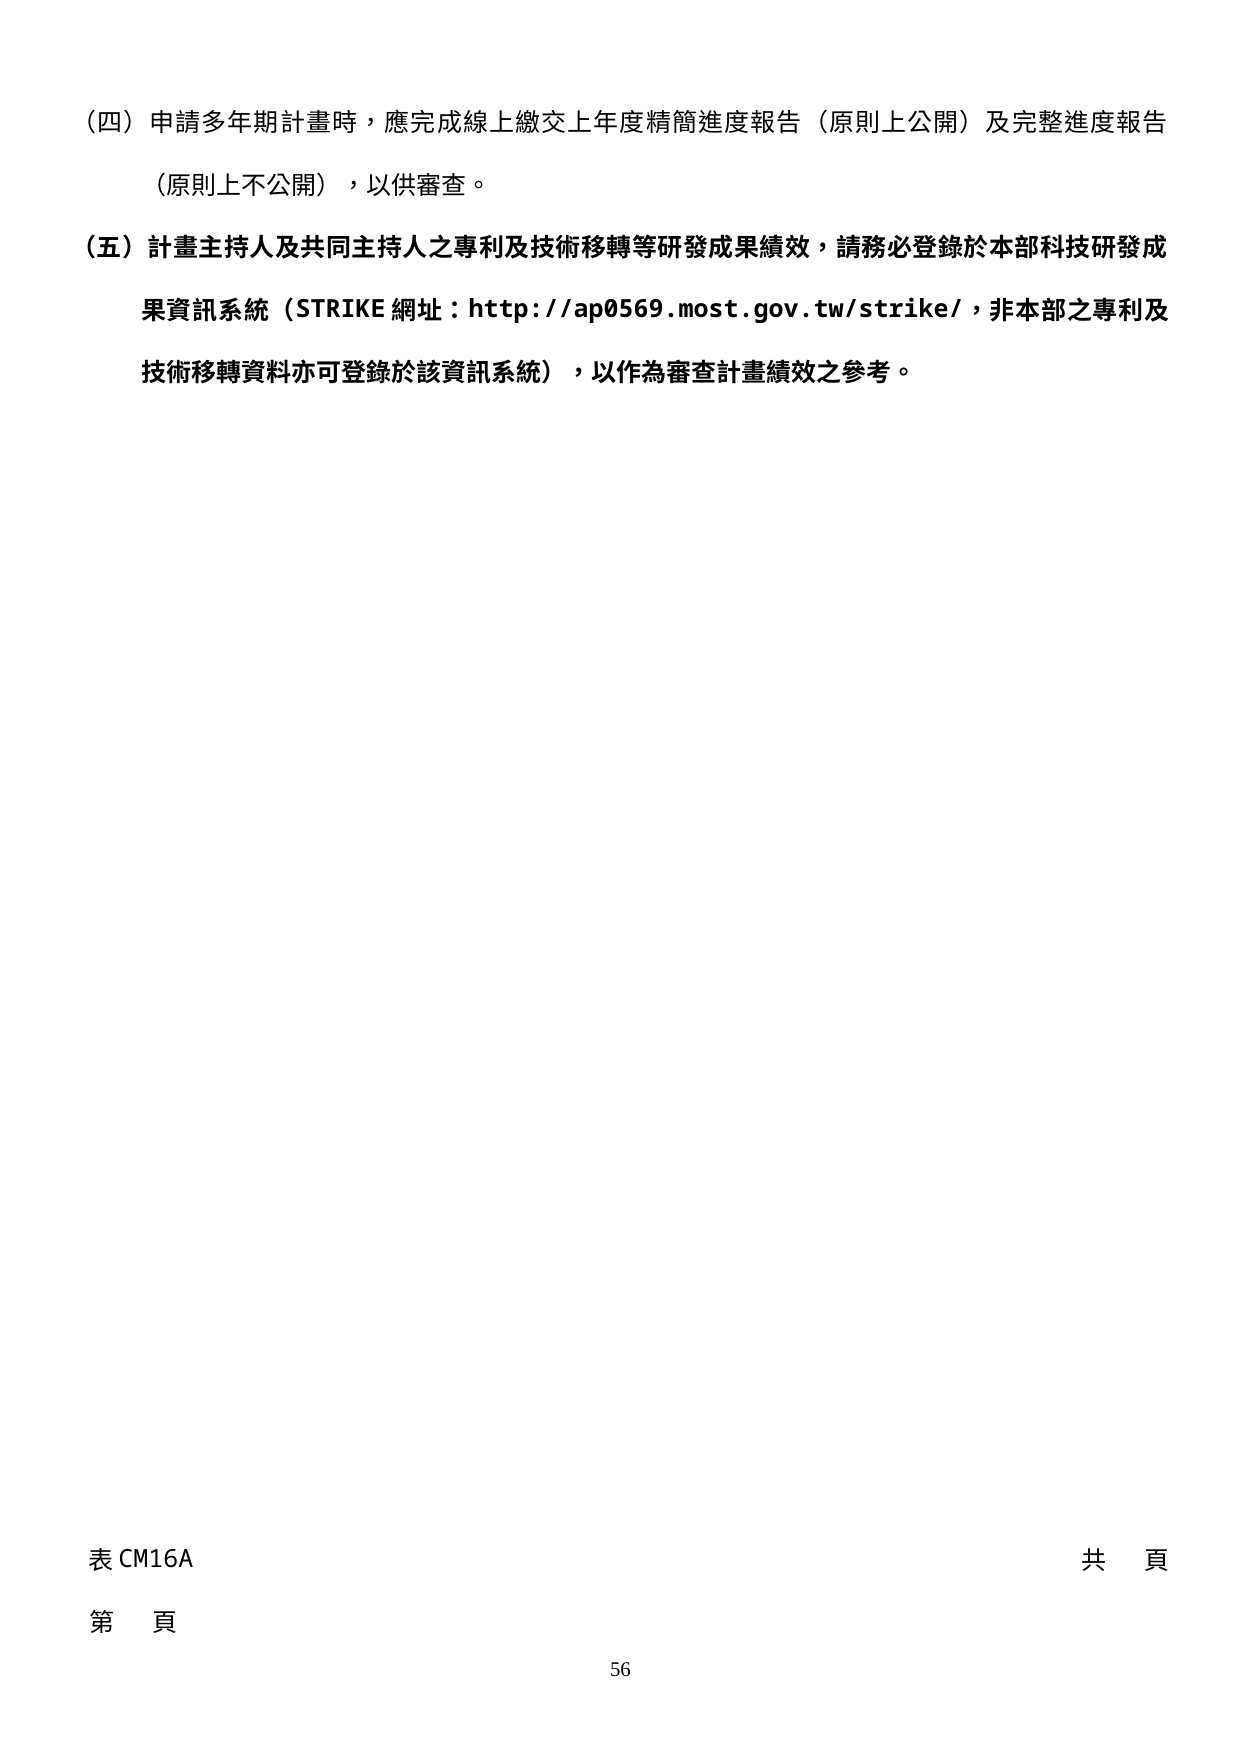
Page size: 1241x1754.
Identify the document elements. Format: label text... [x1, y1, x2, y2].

text 表CM16A 共 頁 第 頁 [88, 1517, 1169, 1642]
text （四）申請多年期計畫時，應完成線上繳交上年度精簡進度報告（原則上公開）及完整進度報告（原則上不公開），以供審查。 [71, 79, 1169, 204]
text （五）計畫主持人及共同主持人之專利及技術移轉等研發成果績效，請務必登錄於本部科技研發成果資訊系統（STRIKE網址：http://ap0569.most.gov.tw/strike/，非本部之專利及技術移轉資料亦可登錄於該資訊系統），以作為審查計畫績效之參考。 [71, 204, 1169, 392]
